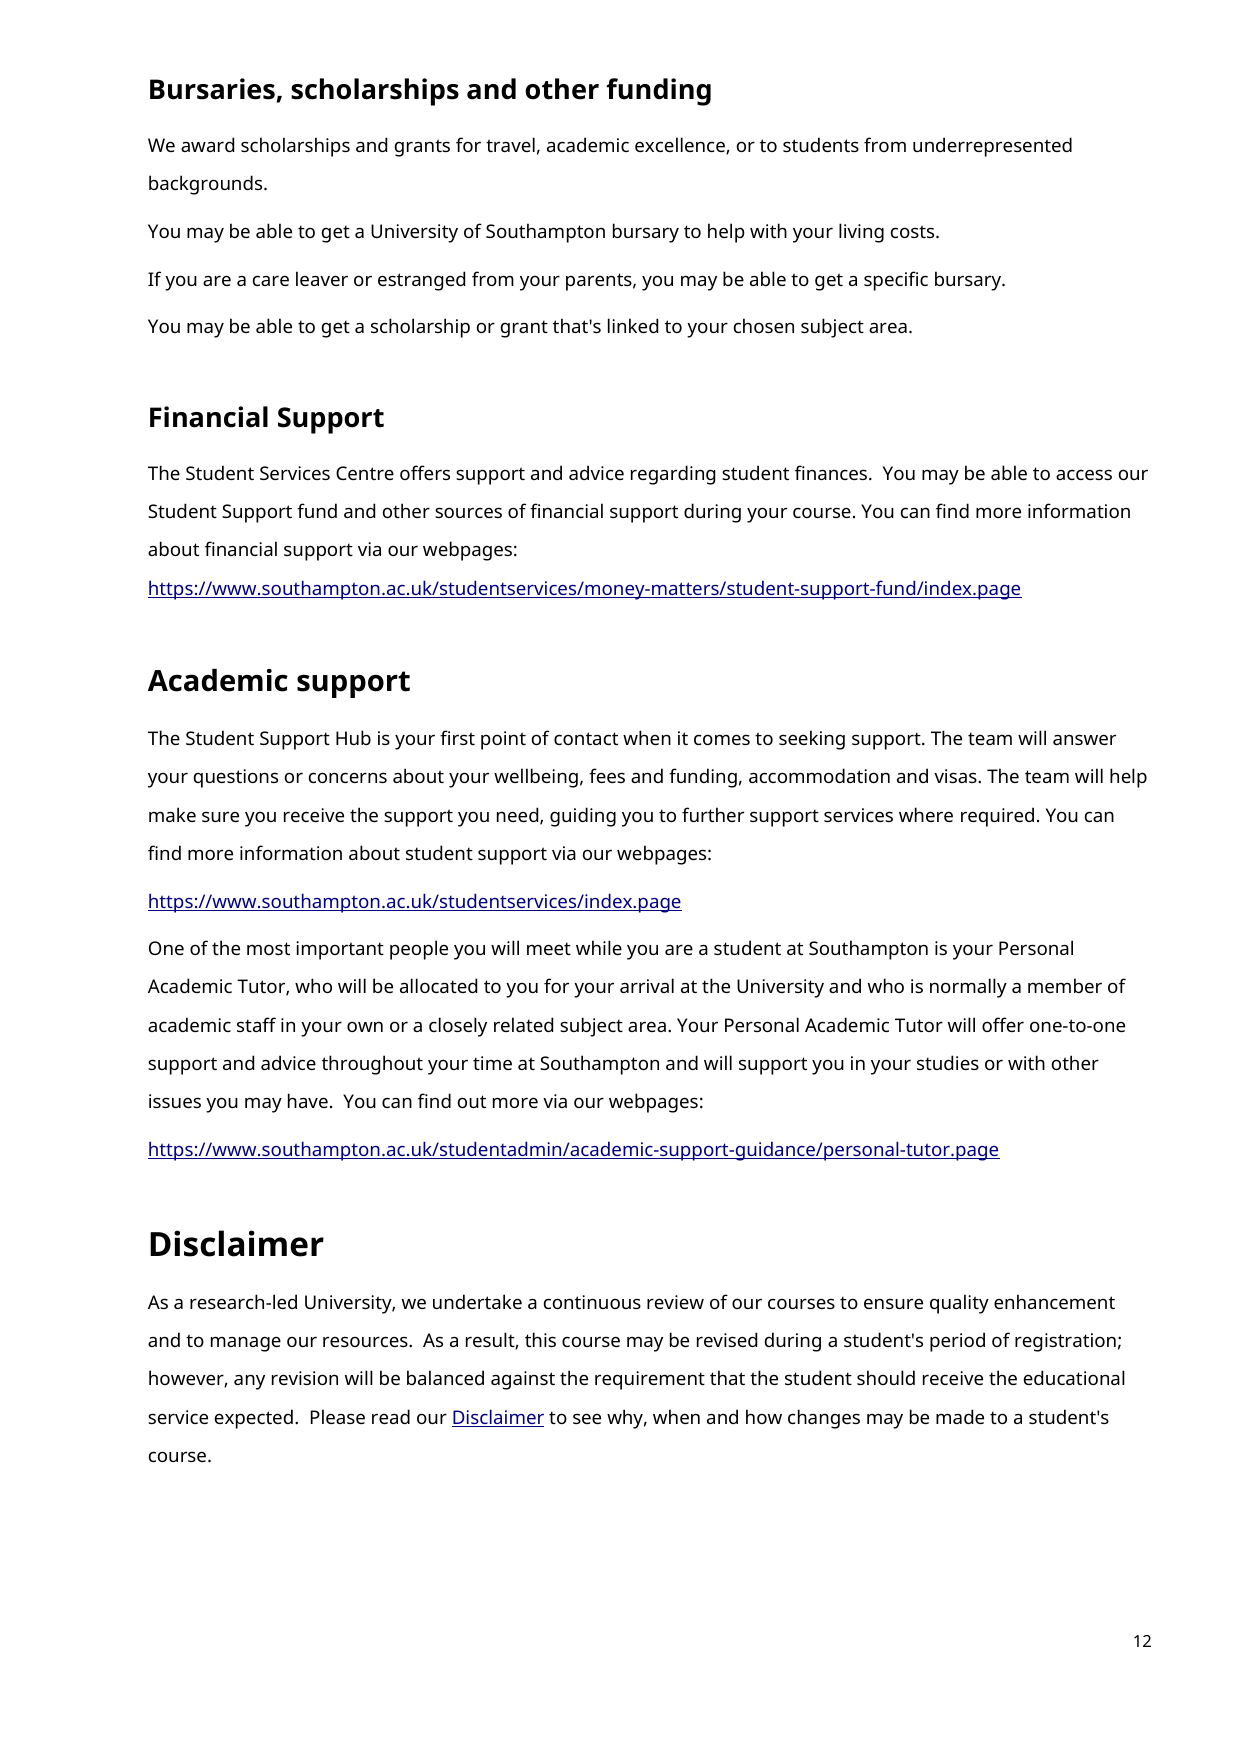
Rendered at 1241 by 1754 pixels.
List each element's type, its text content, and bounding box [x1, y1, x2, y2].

text The Student Support Hub is your first point of contact when it comes to seeking support. The team will answer your questions or concerns about your wellbeing, fees and funding, accommodation and visas. The team will help make sure you receive the support you need, guiding you to further support services where required. You can find more information about student support via our webpages: [148, 726, 1152, 866]
subtitle Financial Support [148, 398, 1152, 435]
text You may be able to get a University of Southampton bursary to help with your living costs. [148, 218, 1152, 244]
text The Student Services Centre offers support and advice regarding student finances. You may be able to access our Student Support fund and other sources of financial support during your course. You can find more information about financial support via our webpages: https://www.southampton.ac.uk/studentservices/money-matters/student-support-fund/index.page [148, 460, 1152, 600]
text If you are a care leaver or estranged from your parents, you may be able to get a specific bursary. [148, 266, 1152, 291]
subtitle Academic support [148, 660, 1152, 699]
text You may be able to get a scholarship or grant that's linked to your chosen subject area. [148, 313, 1152, 339]
text We award scholarships and grants for travel, academic excellence, or to students from underrepresented backgrounds. [148, 132, 1152, 196]
text One of the most important people you will meet while you are a student at Southampton is your Personal Academic Tutor, who will be allocated to you for your arrival at the University and who is normally a member of academic staff in your own or a closely related subject area. Your Personal Academic Tutor will offer one-to-one support and advice throughout your time at Southampton and will support you in your studies or with other issues you may have. You can find out more via our webpages: [148, 936, 1152, 1114]
subtitle Bursaries, scholarships and other funding [148, 71, 1152, 108]
text https://www.southampton.ac.uk/studentservices/index.page [148, 888, 1152, 913]
text As a research-led University, we undertake a continuous review of our courses to ensure quality enhancement and to manage our resources. As a result, this course may be revised during a student's period of registration; however, any revision will be balanced against the requirement that the student should receive the educational service expected. Please read our Disclaimer to see why, when and how changes may be made to a student's course. [148, 1289, 1152, 1468]
subtitle Disclaimer [148, 1221, 1152, 1267]
text https://www.southampton.ac.uk/studentadmin/academic-support-guidance/personal-tutor.page [148, 1136, 1152, 1162]
